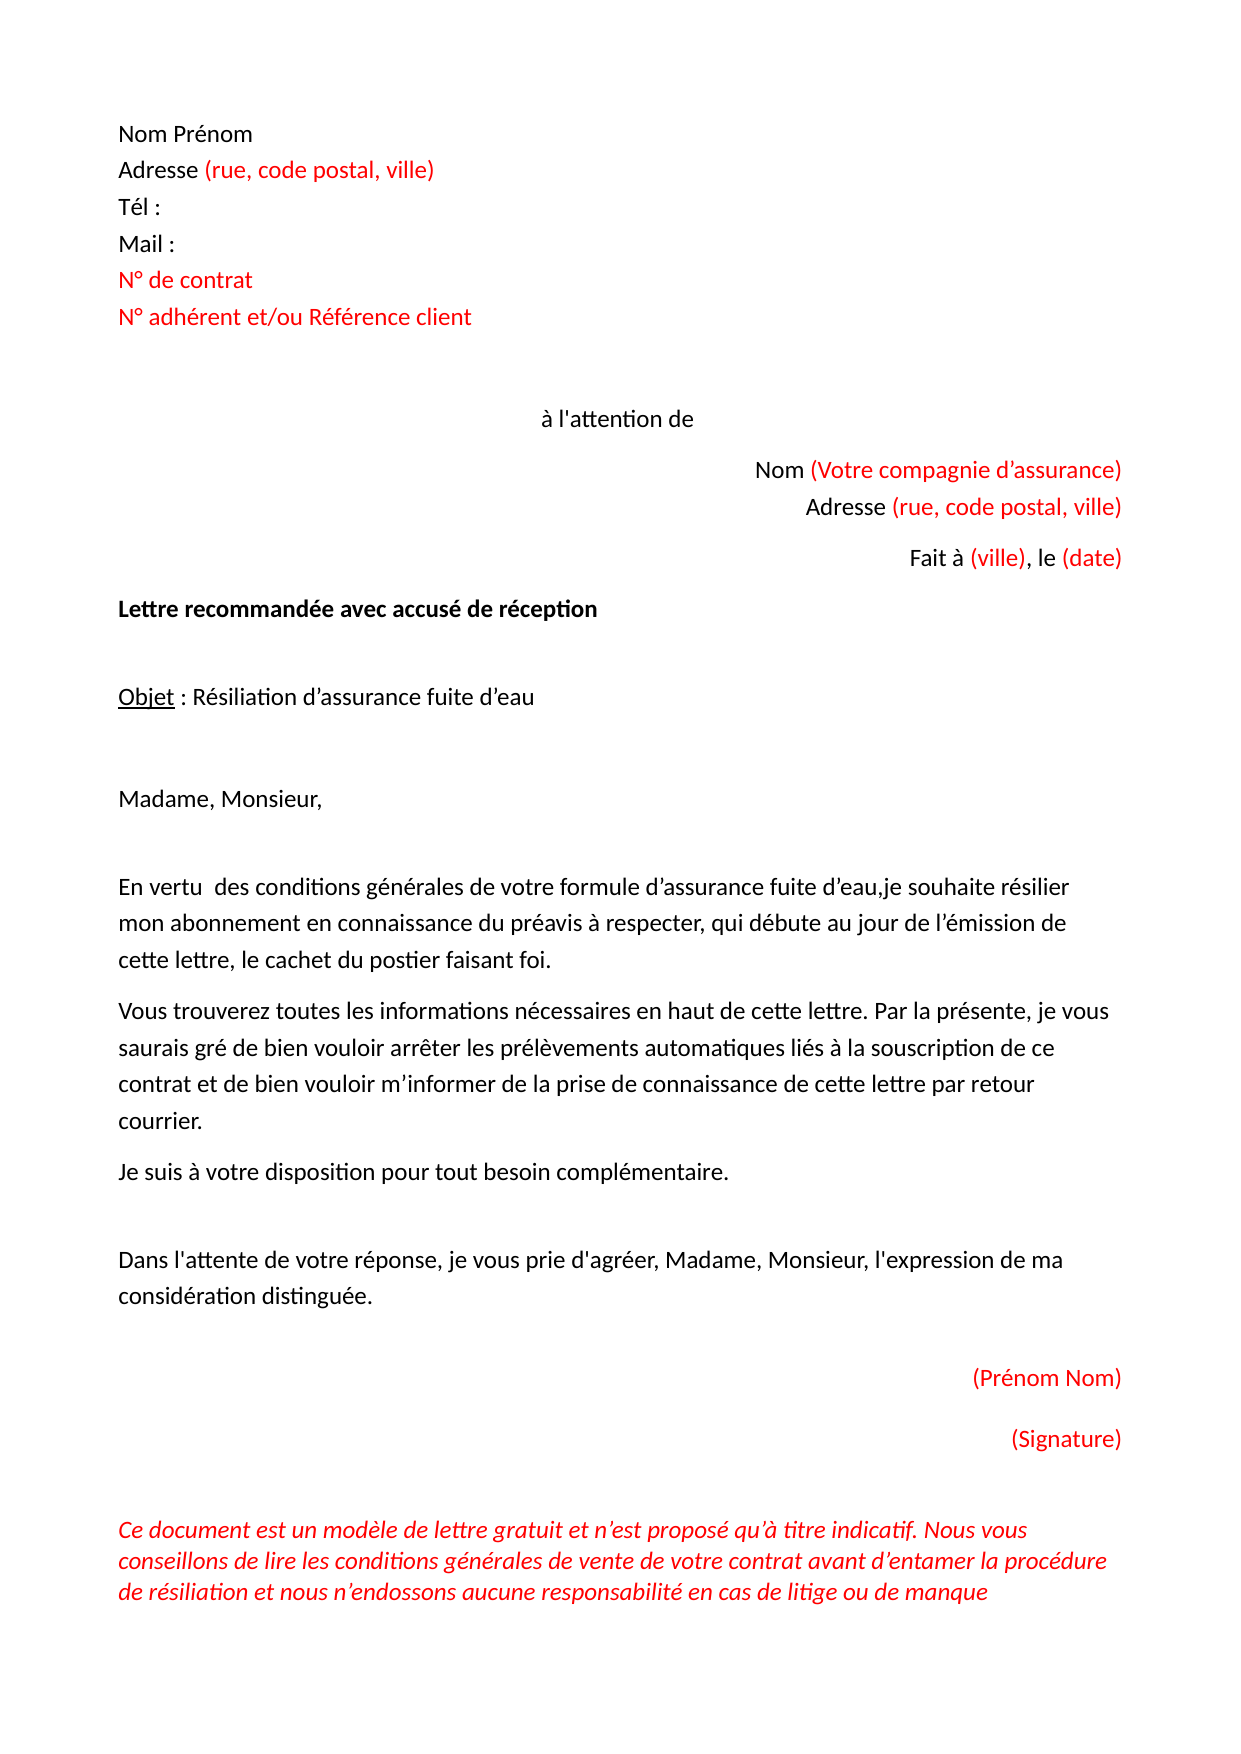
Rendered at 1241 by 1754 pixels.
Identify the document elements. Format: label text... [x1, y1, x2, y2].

text à l'attention de [118, 403, 1122, 434]
text (Signature) [118, 1423, 1122, 1453]
text Fait à (ville), le (date) [118, 542, 1122, 573]
text Nom (Votre compagnie d’assurance) Adresse (rue, code postal, ville) [118, 454, 1122, 521]
text Dans l'attente de votre réponse, je vous prie d'agréer, Madame, Monsieur, l'expression de ma considération distinguée. [118, 1244, 1122, 1311]
text Madame, Monsieur, [118, 783, 1122, 814]
text Ce document est un modèle de lettre gratuit et n’est proposé qu’à titre indicatif. Nous vous conseillons de lire les conditions générales de vente de votre contrat avant d’entamer la procédure de résiliation et nous n’endossons aucune responsabilité en cas de litige ou de manque [118, 1453, 1122, 1606]
text Nom Prénom Adresse (rue, code postal, ville) Tél : Mail : N° de contrat N° adhérent et/ou Référence client [118, 118, 1122, 331]
text (Prénom Nom) [118, 1331, 1122, 1423]
text Objet : Résiliation d’assurance fuite d’eau [118, 681, 1122, 711]
text Lettre recommandée avec accusé de réception [118, 593, 1122, 660]
text Je suis à votre disposition pour tout besoin complémentaire. [118, 1156, 1122, 1223]
text En vertu des conditions générales de votre formule d’assurance fuite d’eau,je souhaite résilier mon abonnement en connaissance du préavis à respecter, qui débute au jour de l’émission de cette lettre, le cachet du postier faisant foi. [118, 834, 1122, 974]
text Vous trouverez toutes les informations nécessaires en haut de cette lettre. Par la présente, je vous saurais gré de bien vouloir arrêter les prélèvements automatiques liés à la souscription de ce contrat et de bien vouloir m’informer de la prise de connaissance de cette lettre par retour courrier. [118, 995, 1122, 1135]
